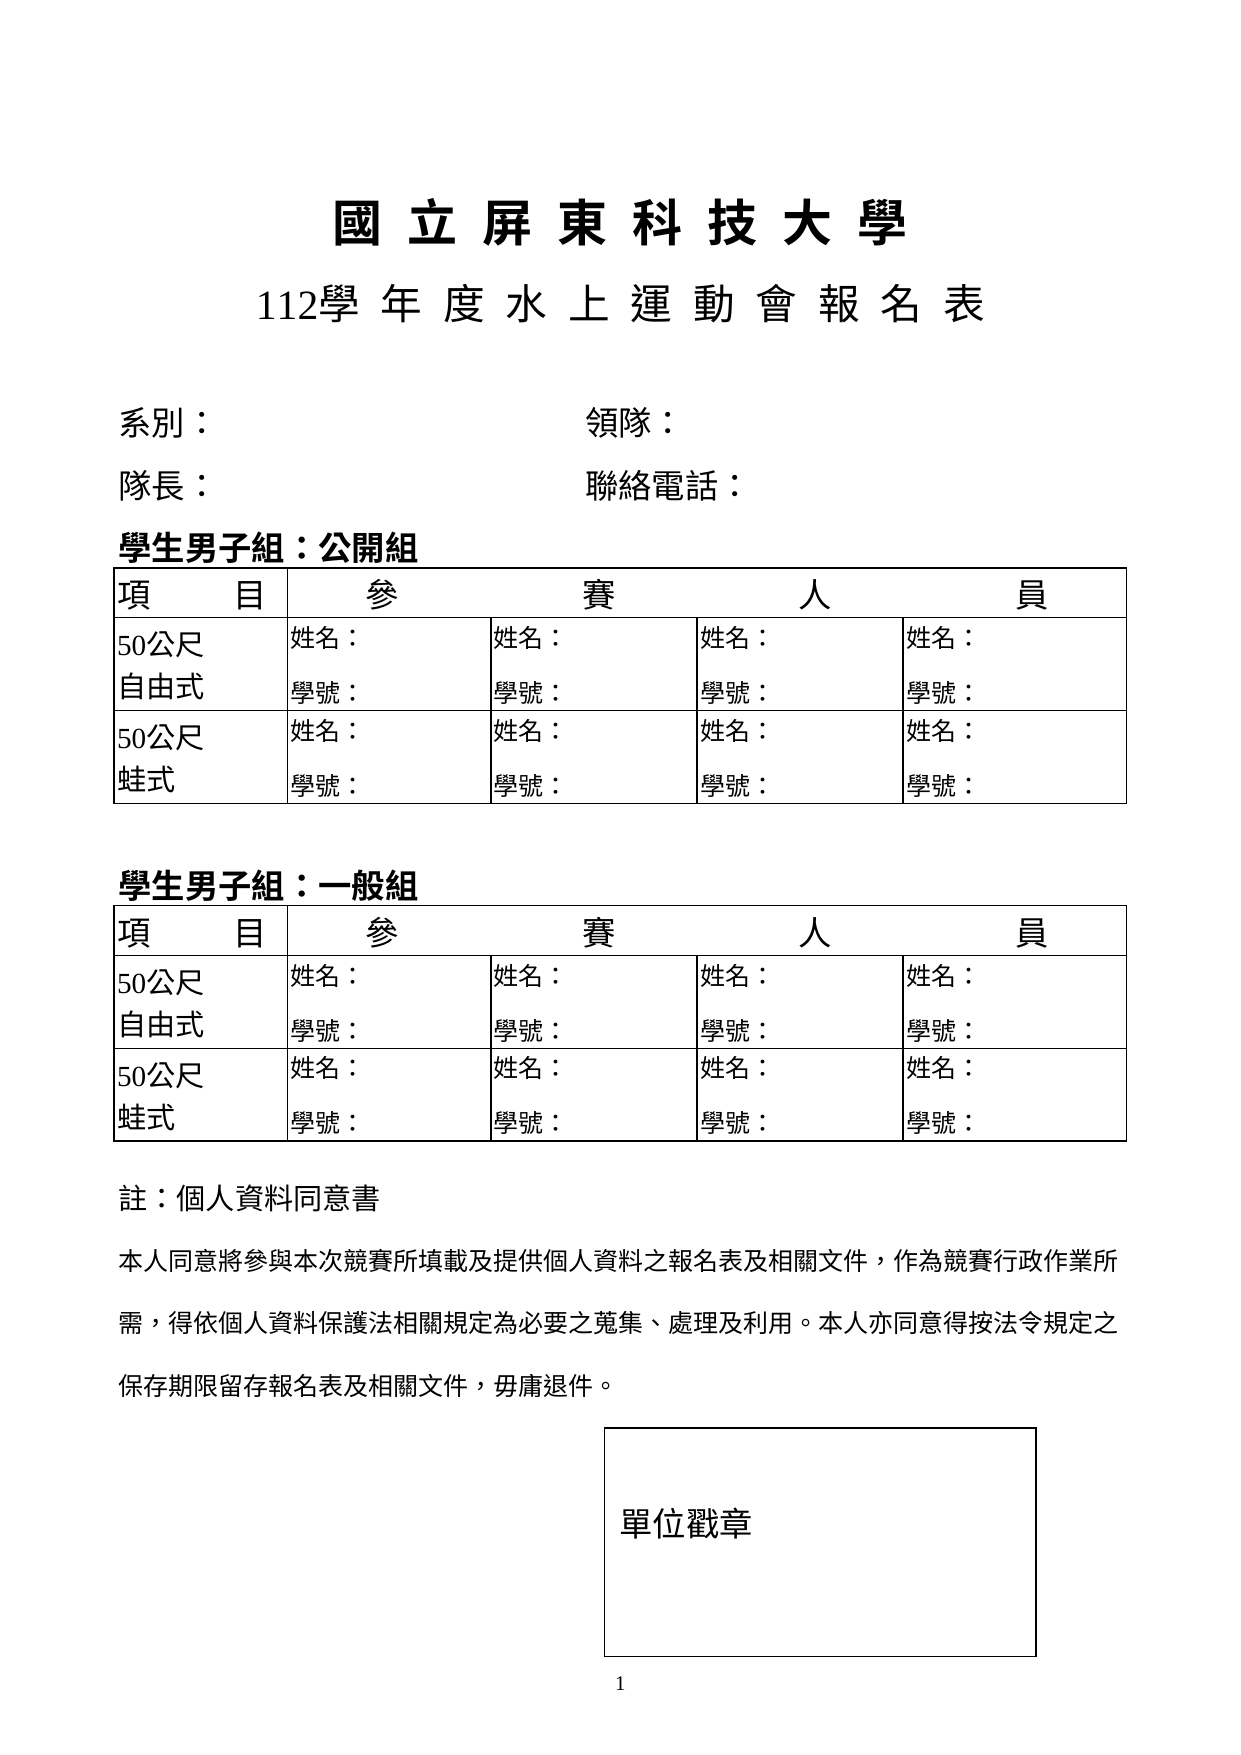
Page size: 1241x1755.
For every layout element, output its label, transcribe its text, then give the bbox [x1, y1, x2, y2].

text 112學 年 度 水 上 運 動 會 報 名 表 [118, 271, 1122, 332]
text 學生男子組：公開組 [118, 504, 1122, 567]
table_cell 50公尺 自由式 [115, 956, 287, 1047]
table_cell 姓名： 學號： [492, 618, 696, 709]
table_cell 姓名： 學號： [904, 618, 1126, 709]
table_cell 姓名： 學號： [904, 711, 1126, 802]
table_cell 姓名： 學號： [288, 956, 490, 1047]
text 註：個人資料同意書 [118, 1175, 1122, 1218]
table_cell 姓名： 學號： [698, 711, 902, 802]
table_cell 姓名： 學號： [698, 618, 902, 709]
table_cell 姓名： 學號： [698, 1049, 902, 1140]
table_header 項 目 [115, 569, 287, 617]
table_cell 姓名： 學號： [492, 1049, 696, 1140]
table_cell 姓名： 學號： [288, 1049, 490, 1140]
table_cell 姓名： 學號： [492, 711, 696, 802]
table_cell 姓名： 學號： [492, 956, 696, 1047]
table_cell 姓名： 學號： [698, 956, 902, 1047]
text 國 立 屏 東 科 技 大 學 [118, 146, 1122, 271]
table_cell 姓名： 學號： [288, 618, 490, 709]
table_cell 姓名： 學號： [904, 1049, 1126, 1140]
table_header 參 賽 人 員 [288, 569, 1126, 617]
table_cell 姓名： 學號： [904, 956, 1126, 1047]
table_header 參 賽 人 員 [288, 906, 1126, 954]
table_header 項 目 [115, 906, 287, 954]
table_cell 50公尺 蛙式 [115, 711, 287, 802]
text 隊長： 聯絡電話： [118, 442, 1122, 504]
text 系別： 領隊： [118, 379, 1122, 442]
table_cell 50公尺 蛙式 [115, 1049, 287, 1140]
text 學生男子組：一般組 [118, 842, 1122, 905]
table_cell 姓名： 學號： [288, 711, 490, 802]
table_cell 50公尺 自由式 [115, 618, 287, 709]
text 本人同意將參與本次競賽所填載及提供個人資料之報名表及相關文件，作為競賽行政作業所需，得依個人資料保護法相關規定為必要之蒐集、處理及利用。本人亦同意得按法令規定之保存期限留存報名表及相關文件，毋庸退件。 [118, 1218, 1122, 1405]
